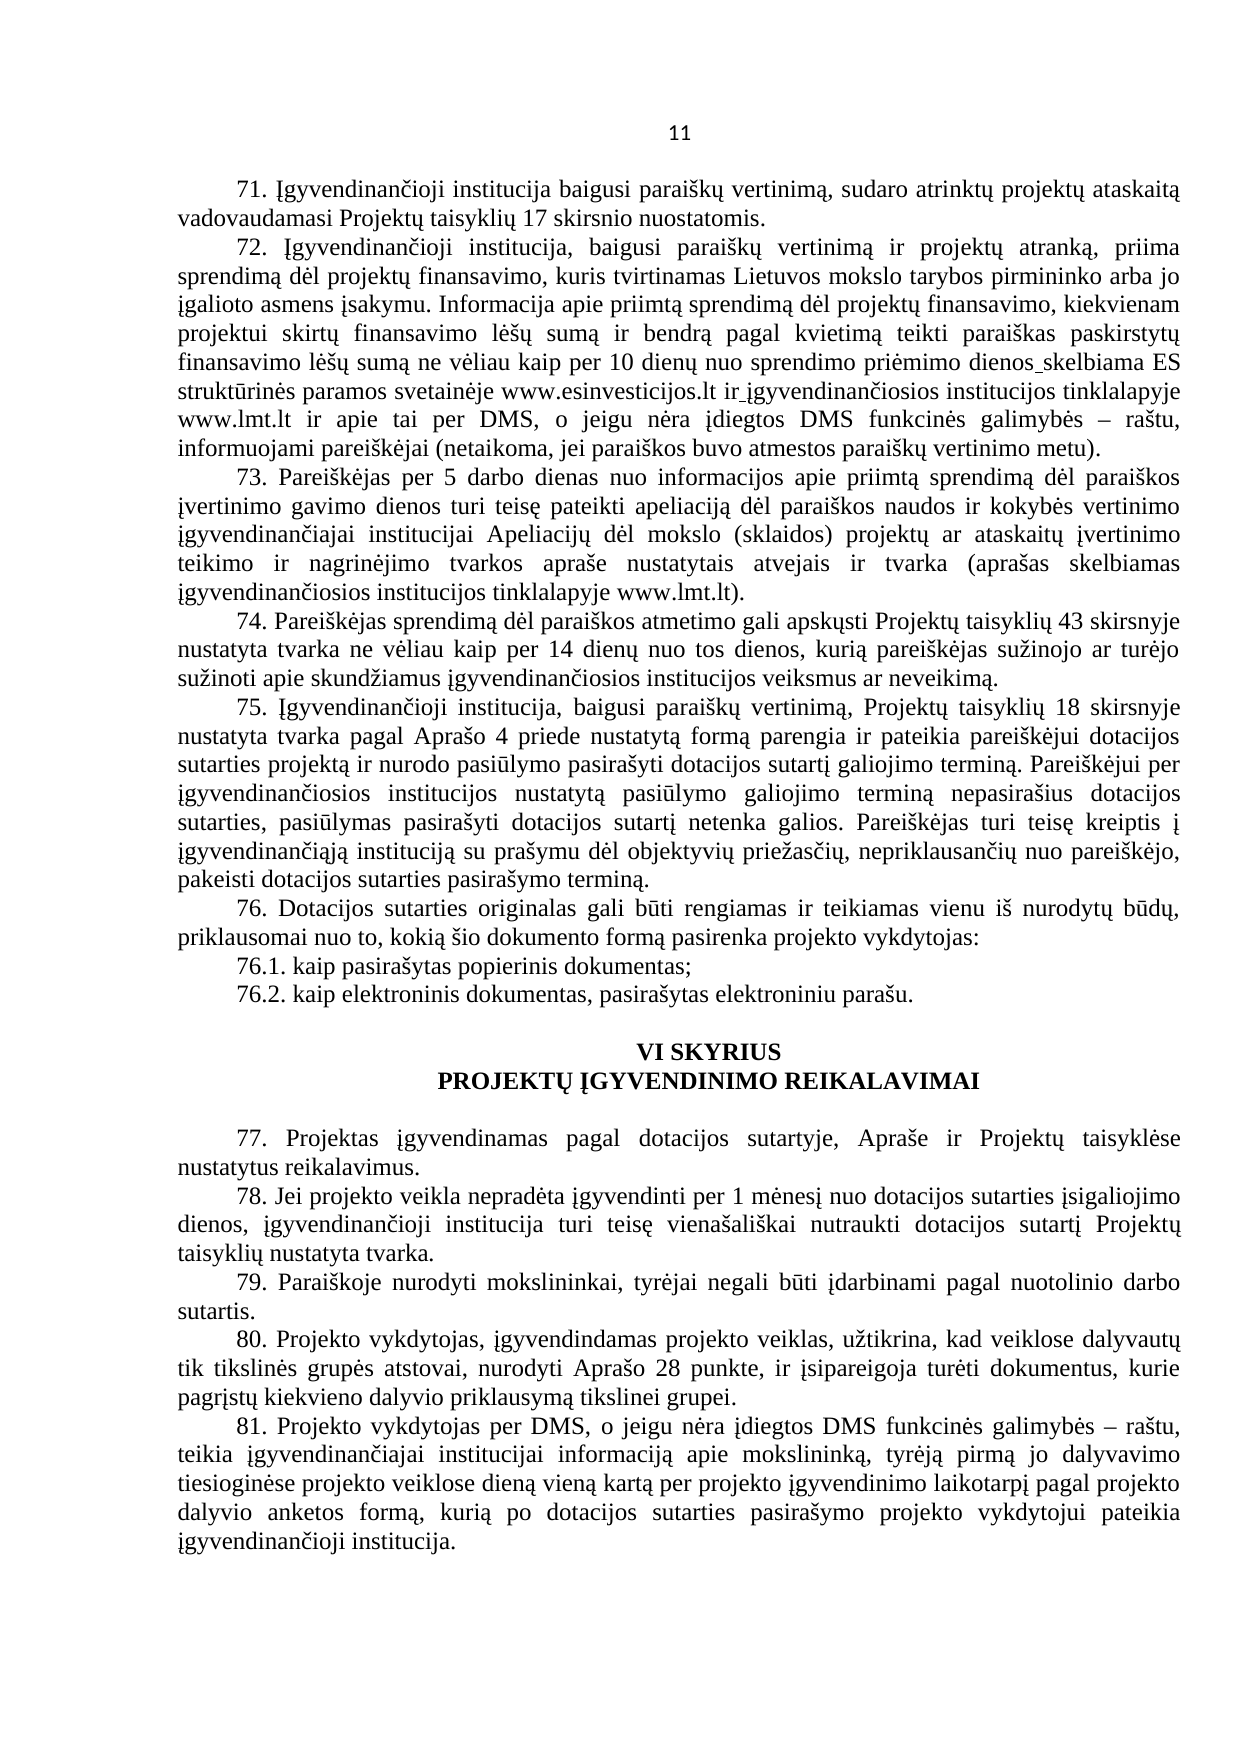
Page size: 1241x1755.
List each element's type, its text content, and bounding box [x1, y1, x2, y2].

text 73. Pareiškėjas per 5 darbo dienas nuo informacijos apie priimtą sprendimą dėl paraiškos įvertinimo gavimo dienos turi teisę pateikti apeliaciją dėl paraiškos naudos ir kokybės vertinimo įgyvendinančiajai institucijai Apeliacijų dėl mokslo (sklaidos) projektų ar ataskaitų įvertinimo teikimo ir nagrinėjimo tvarkos apraše nustatytais atvejais ir tvarka (aprašas skelbiamas įgyvendinančiosios institucijos tinklalapyje www.lmt.lt). [177, 462, 1181, 606]
text 81. Projekto vykdytojas per DMS, o jeigu nėra įdiegtos DMS funkcinės galimybės – raštu, teikia įgyvendinančiajai institucijai informaciją apie mokslininką, tyrėją pirmą jo dalyvavimo tiesioginėse projekto veiklose dieną vieną kartą per projekto įgyvendinimo laikotarpį pagal projekto dalyvio anketos formą, kurią po dotacijos sutarties pasirašymo projekto vykdytojui pateikia įgyvendinančioji institucija. [177, 1411, 1181, 1554]
text 77. Projektas įgyvendinamas pagal dotacijos sutartyje, Apraše ir Projektų taisyklėse nustatytus reikalavimus. [177, 1123, 1181, 1181]
text PROJEKTŲ ĮGYVENDINIMO REIKALAVIMAI [177, 1066, 1181, 1094]
text 71. Įgyvendinančioji institucija baigusi paraiškų vertinimą, sudaro atrinktų projektų ataskaitą vadovaudamasi Projektų taisyklių 17 skirsnio nuostatomis. [177, 174, 1181, 232]
text 76. Dotacijos sutarties originalas gali būti rengiamas ir teikiamas vienu iš nurodytų būdų, priklausomai nuo to, kokią šio dokumento formą pasirenka projekto vykdytojas: [177, 893, 1181, 951]
text VI SKYRIUS [177, 1037, 1181, 1066]
text 76.2. kaip elektroninis dokumentas, pasirašytas elektroniniu parašu. [177, 979, 1181, 1008]
text 80. Projekto vykdytojas, įgyvendindamas projekto veiklas, užtikrina, kad veiklose dalyvautų tik tikslinės grupės atstovai, nurodyti Aprašo 28 punkte, ir įsipareigoja turėti dokumentus, kurie pagrįstų kiekvieno dalyvio priklausymą tikslinei grupei. [177, 1324, 1181, 1411]
text 75. Įgyvendinančioji institucija, baigusi paraiškų vertinimą, Projektų taisyklių 18 skirsnyje nustatyta tvarka pagal Aprašo 4 priede nustatytą formą parengia ir pateikia pareiškėjui dotacijos sutarties projektą ir nurodo pasiūlymo pasirašyti dotacijos sutartį galiojimo terminą. Pareiškėjui per įgyvendinančiosios institucijos nustatytą pasiūlymo galiojimo terminą nepasirašius dotacijos sutarties, pasiūlymas pasirašyti dotacijos sutartį netenka galios. Pareiškėjas turi teisę kreiptis į įgyvendinančiąją instituciją su prašymu dėl objektyvių priežasčių, nepriklausančių nuo pareiškėjo, pakeisti dotacijos sutarties pasirašymo terminą. [177, 692, 1181, 893]
text 76.1. kaip pasirašytas popierinis dokumentas; [177, 951, 1181, 979]
text 72. Įgyvendinančioji institucija, baigusi paraiškų vertinimą ir projektų atranką, priima sprendimą dėl projektų finansavimo, kuris tvirtinamas Lietuvos mokslo tarybos pirmininko arba jo įgalioto asmens įsakymu. Informacija apie priimtą sprendimą dėl projektų finansavimo, kiekvienam projektui skirtų finansavimo lėšų sumą ir bendrą pagal kvietimą teikti paraiškas paskirstytų finansavimo lėšų sumą ne vėliau kaip per 10 dienų nuo sprendimo priėmimo dienos skelbiama ES struktūrinės paramos svetainėje www.esinvesticijos.lt ir įgyvendinančiosios institucijos tinklalapyje www.lmt.lt ir apie tai per DMS, o jeigu nėra įdiegtos DMS funkcinės galimybės – raštu, informuojami pareiškėjai (netaikoma, jei paraiškos buvo atmestos paraiškų vertinimo metu). [177, 232, 1181, 462]
text 74. Pareiškėjas sprendimą dėl paraiškos atmetimo gali apskųsti Projektų taisyklių 43 skirsnyje nustatyta tvarka ne vėliau kaip per 14 dienų nuo tos dienos, kurią pareiškėjas sužinojo ar turėjo sužinoti apie skundžiamus įgyvendinančiosios institucijos veiksmus ar neveikimą. [177, 606, 1181, 692]
text 79. Paraiškoje nurodyti mokslininkai, tyrėjai negali būti įdarbinami pagal nuotolinio darbo sutartis. [177, 1267, 1181, 1324]
text 78. Jei projekto veikla nepradėta įgyvendinti per 1 mėnesį nuo dotacijos sutarties įsigaliojimo dienos, įgyvendinančioji institucija turi teisę vienašališkai nutraukti dotacijos sutartį Projektų taisyklių nustatyta tvarka. [177, 1181, 1181, 1267]
